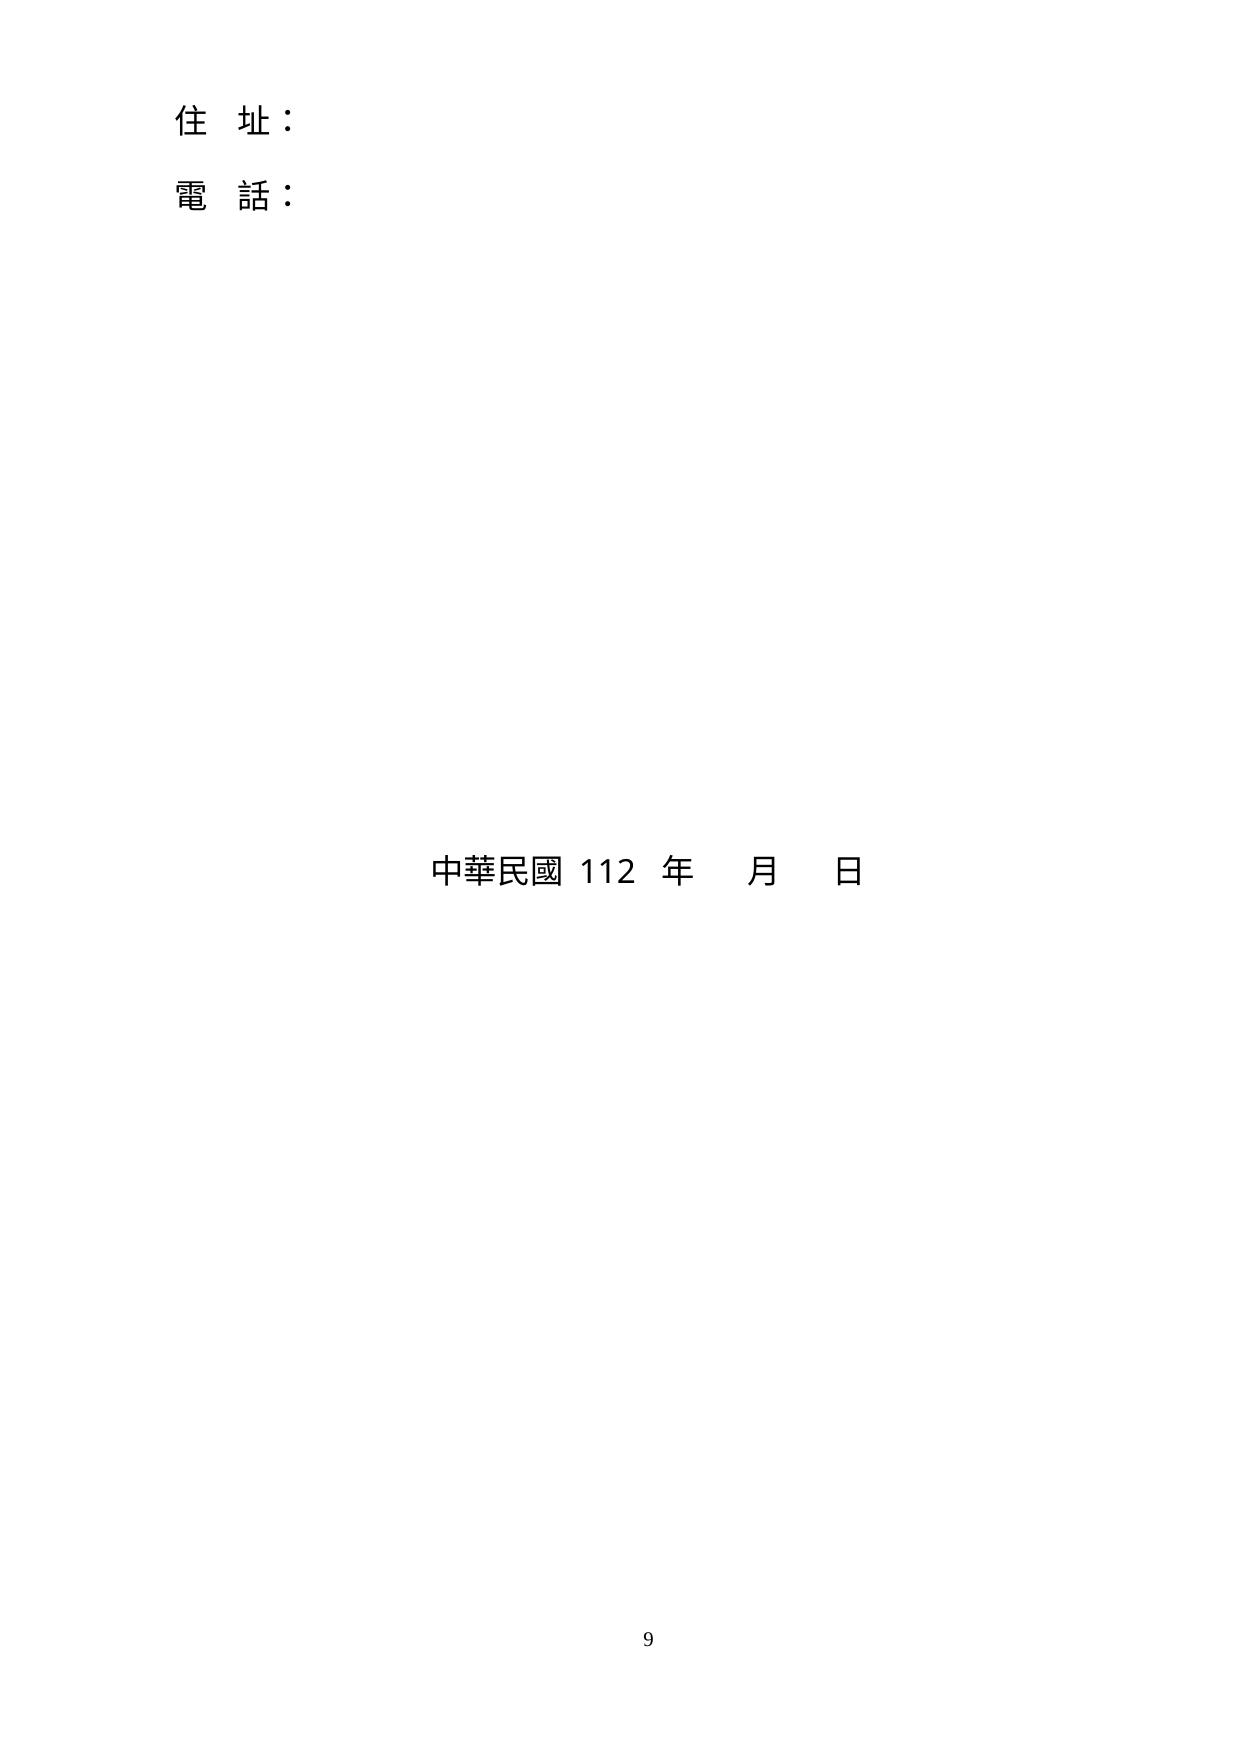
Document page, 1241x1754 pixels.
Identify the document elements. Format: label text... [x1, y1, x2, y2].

text 住 址： [174, 82, 1122, 157]
text 中華民國 112 年 月 日 [174, 832, 1122, 907]
text 電 話： [174, 157, 1122, 232]
